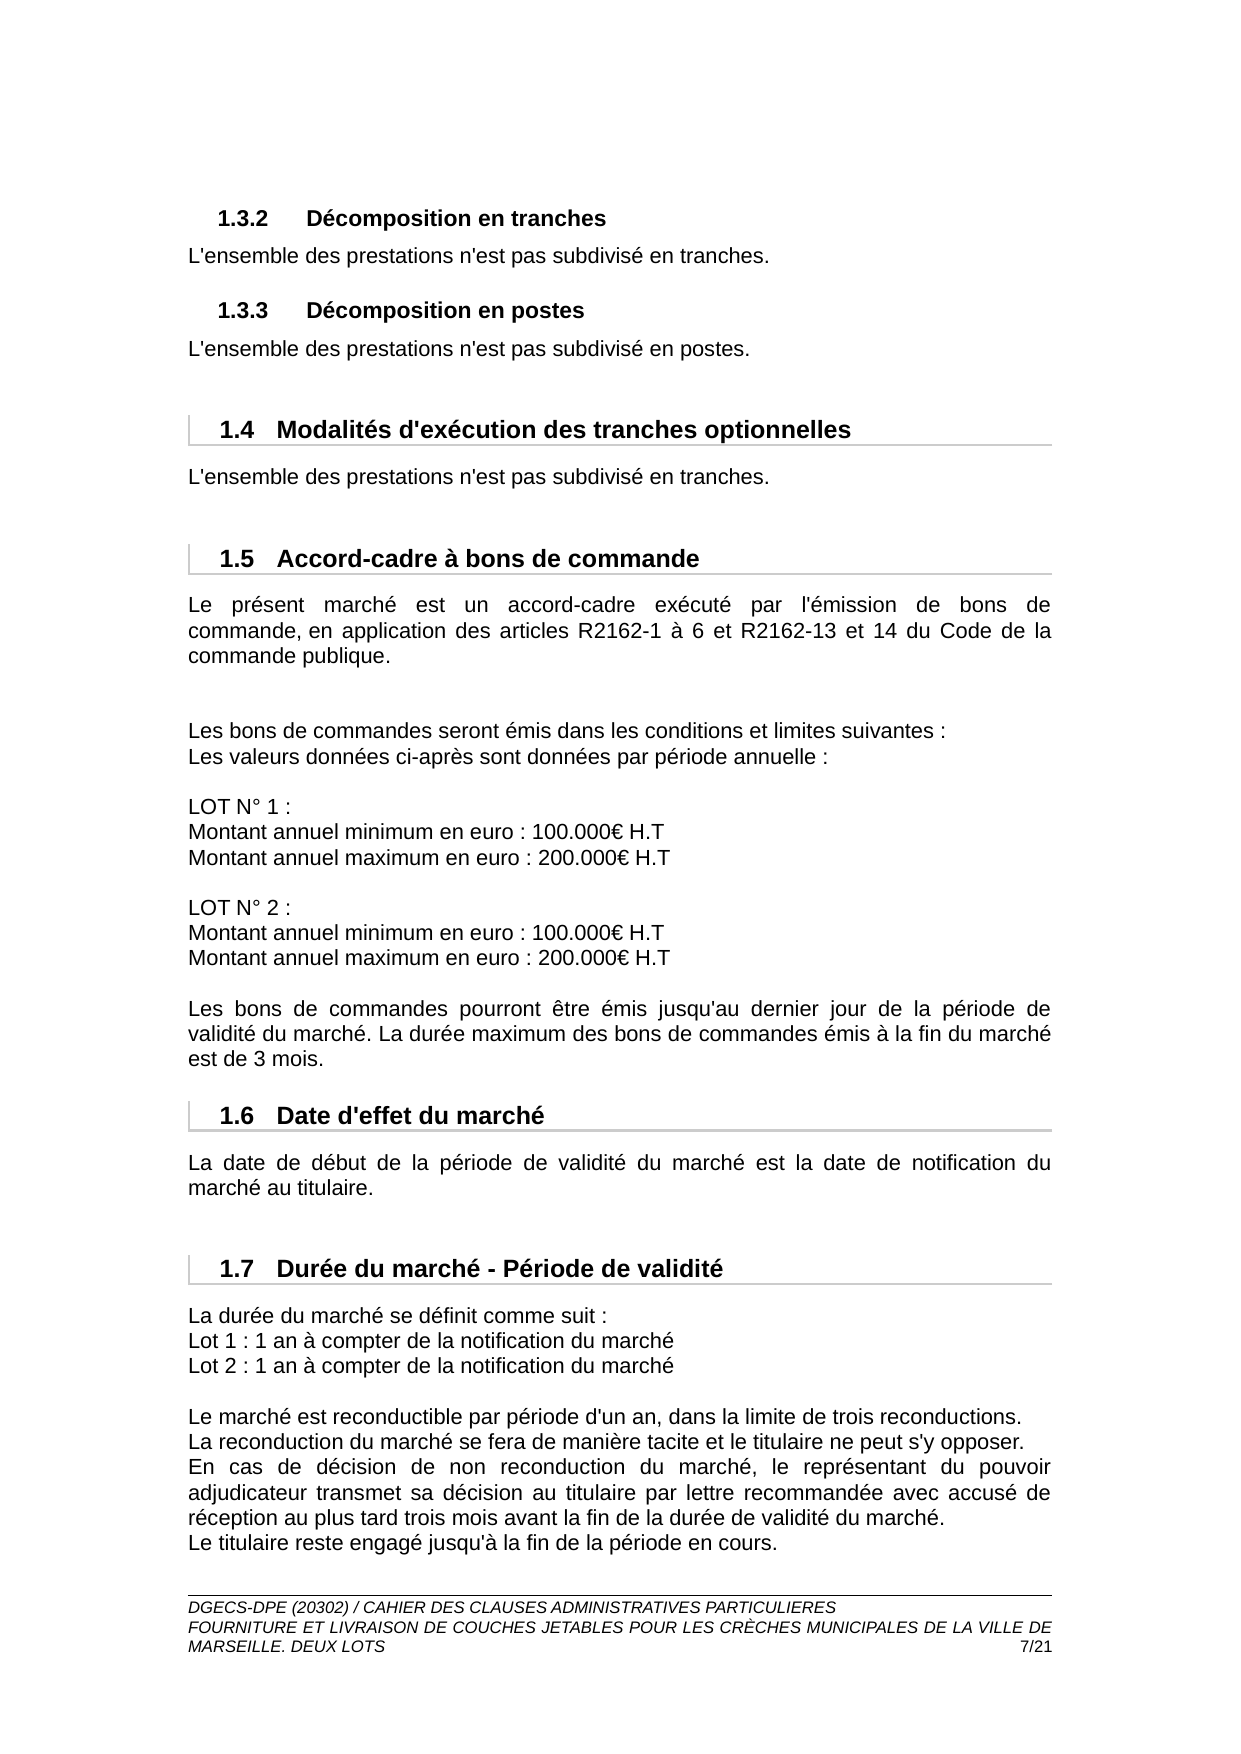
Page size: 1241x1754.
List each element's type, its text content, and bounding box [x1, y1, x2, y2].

text Le marché est reconductible par période d'un an, dans la limite de trois reconductions. [188, 1404, 1052, 1429]
text LOT N° 1 : [188, 794, 1052, 819]
text Lot 2 : 1 an à compter de la notification du marché [188, 1353, 1052, 1379]
text Le titulaire reste engagé jusqu'à la fin de la période en cours. [188, 1530, 1052, 1555]
text LOT N° 2 : [188, 895, 1052, 920]
text Lot 1 : 1 an à compter de la notification du marché [188, 1328, 1052, 1353]
text L'ensemble des prestations n'est pas subdivisé en tranches. [188, 243, 1052, 268]
text Les bons de commandes seront émis dans les conditions et limites suivantes : [188, 718, 1052, 744]
text Montant annuel maximum en euro : 200.000€ H.T [188, 945, 1052, 971]
subtitle Date d'effet du marché [190, 1101, 1052, 1129]
subtitle Durée du marché - Période de validité [188, 1254, 1052, 1283]
text Le présent marché est un accord-cadre exécuté par l'émission de bons de commande, en application des articles R2162-1 à 6 et R2162-13 et 14 du Code de la commande publique. [188, 592, 1052, 668]
subtitle Décomposition en postes [188, 297, 1052, 324]
text Montant annuel minimum en euro : 100.000€ H.T [188, 920, 1052, 945]
text L'ensemble des prestations n'est pas subdivisé en postes. [188, 336, 1052, 361]
text Les valeurs données ci-après sont données par période annuelle : [188, 744, 1052, 769]
text Montant annuel minimum en euro : 100.000€ H.T [188, 819, 1052, 844]
text La reconduction du marché se fera de manière tacite et le titulaire ne peut s'y opposer. [188, 1429, 1052, 1454]
text Montant annuel maximum en euro : 200.000€ H.T [188, 844, 1052, 870]
subtitle Accord-cadre à bons de commande [190, 544, 1052, 573]
text La durée du marché se définit comme suit : [188, 1303, 1052, 1328]
text L'ensemble des prestations n'est pas subdivisé en tranches. [188, 464, 1052, 489]
subtitle Modalités d'exécution des tranches optionnelles [190, 415, 1052, 444]
text Les bons de commandes pourront être émis jusqu'au dernier jour de la période de validité du marché. La durée maximum des bons de commandes émis à la fin du marché est de 3 mois. [188, 996, 1052, 1071]
subtitle Décomposition en tranches [188, 204, 1052, 231]
text La date de début de la période de validité du marché est la date de notification du marché au titulaire. [188, 1149, 1052, 1200]
text En cas de décision de non reconduction du marché, le représentant du pouvoir adjudicateur transmet sa décision au titulaire par lettre recommandée avec accusé de réception au plus tard trois mois avant la fin de la durée de validité du marché. [188, 1454, 1052, 1530]
